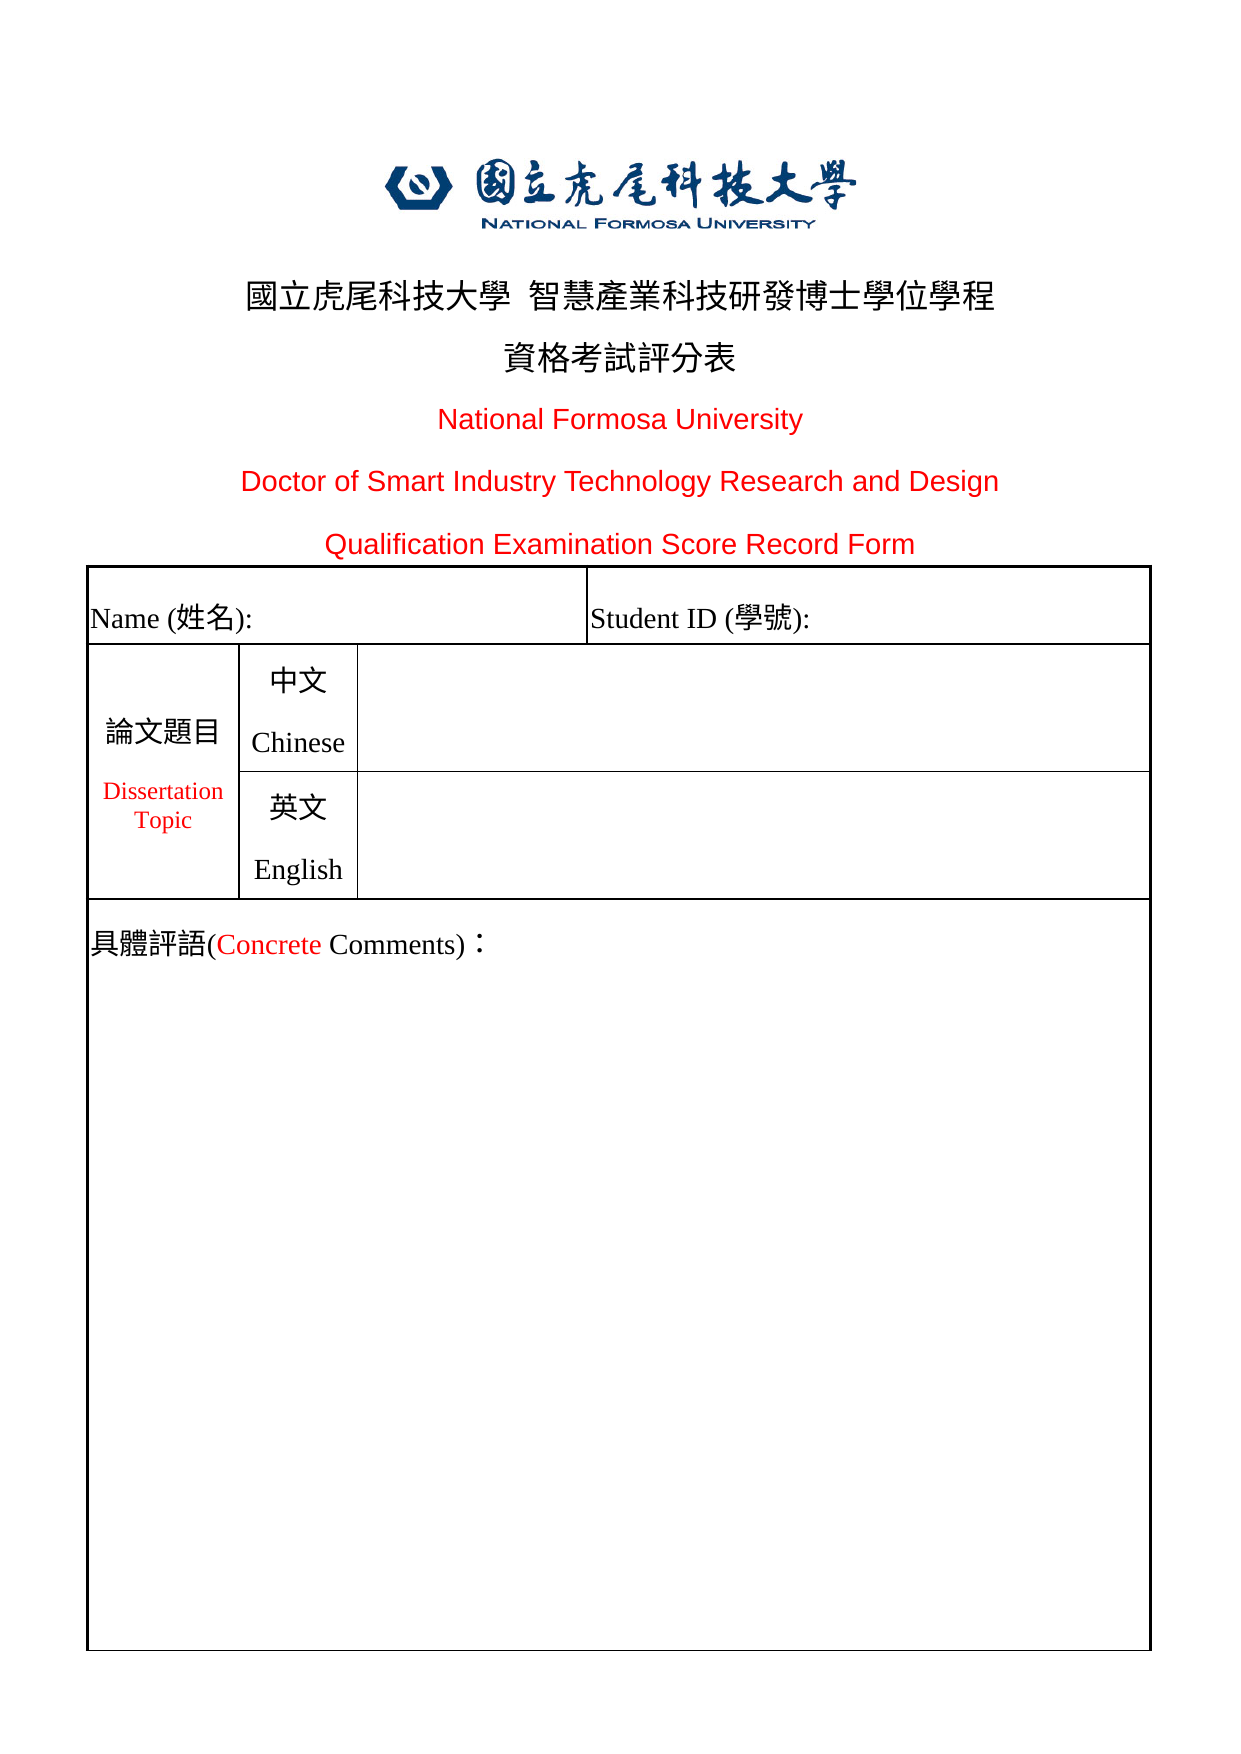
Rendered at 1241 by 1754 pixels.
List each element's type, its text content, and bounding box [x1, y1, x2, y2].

table_cell 英文 English [240, 772, 357, 898]
table_cell [358, 772, 1149, 898]
table_header Name (姓名): [89, 568, 586, 643]
table_cell [358, 645, 1149, 771]
text National Formosa University [59, 377, 1181, 439]
table_cell 具體評語(Concrete Comments)： [89, 900, 1149, 1650]
text Qualification Examination Score Record Form [59, 502, 1181, 564]
text Doctor of Smart Industry Technology Research and Design [59, 439, 1181, 502]
text 資格考試評分表 [59, 314, 1181, 377]
table_header Student ID (學號): [588, 568, 1149, 643]
text 國立虎尾科技大學 智慧產業科技研發博士學位學程 [59, 252, 1181, 314]
table_cell 論文題目 Dissertation Topic [89, 645, 238, 898]
table_cell 中文 Chinese [240, 645, 357, 771]
